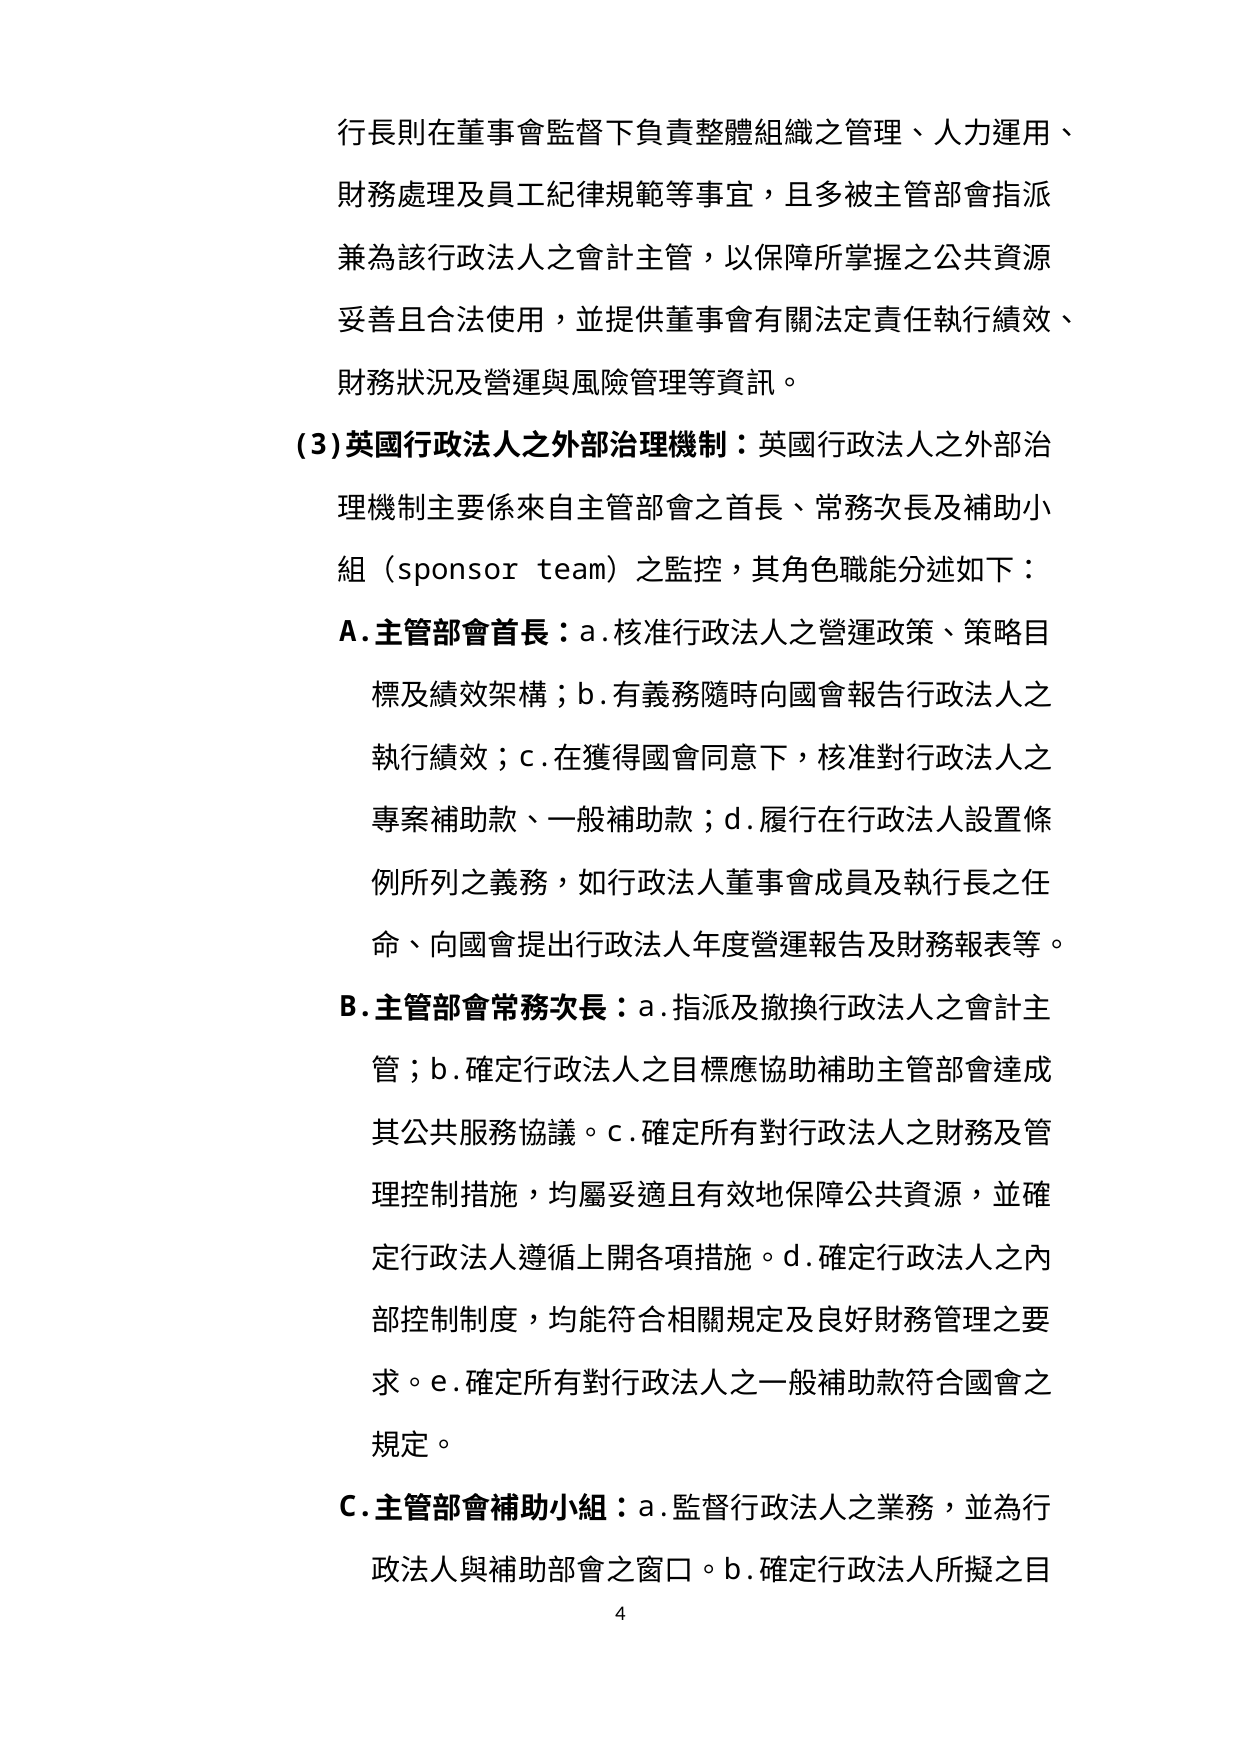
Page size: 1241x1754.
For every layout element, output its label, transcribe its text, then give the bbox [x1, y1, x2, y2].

text B.主管部會常務次長：a.指派及撤換行政法人之會計主管；b.確定行政法人之目標應協助補助主管部會達成其公共服務協議。c.確定所有對行政法人之財務及管理控制措施，均屬妥適且有效地保障公共資源，並確定行政法人遵循上開各項措施。d.確定行政法人之內部控制制度，均能符合相關規定及良好財務管理之要求。e.確定所有對行政法人之一般補助款符合國會之規定。 [339, 964, 1053, 1464]
text C.主管部會補助小組：a.監督行政法人之業務，並為行政法人與補助部會之窗口。b.確定行政法人所擬之目標，是否與主管部會之整體目標及公共服務協議一致，以及行政法人如何達成其策略目標並評估其績效。c.藉由取得行政法人有關績效、預算、控制及風險管理之資訊，持續性地監督行政法人業務執行情形，及時發現其財務、業務或其他重大問題，必要時介入干預，並定期執行行政法人之風險評估；d.及時通告行政法人相關政府政策，並向董事會告知有關行政法人之應注意事項及確定董事會採取適當措施。 [339, 1464, 1053, 1589]
text (2)行政法人之董事長及執行長：英國行政法人之董事長須對主管部會首長負責，確定行政法人之政策及作業符合主管部會整體行政目標，並確保行政法人審慎執行相關業務，以及作為董事會成員與部會首長溝通之橋樑。執行長則在董事會監督下負責整體組織之管理、人力運用、財務處理及員工紀律規範等事宜，且多被主管部會指派兼為該行政法人之會計主管，以保障所掌握之公共資源妥善且合法使用，並提供董事會有關法定責任執行績效、財務狀況及營運與風險管理等資訊。 [292, 89, 1053, 401]
text A.主管部會首長：a.核准行政法人之營運政策、策略目標及績效架構；b.有義務隨時向國會報告行政法人之執行績效；c.在獲得國會同意下，核准對行政法人之專案補助款、一般補助款；d.履行在行政法人設置條例所列之義務，如行政法人董事會成員及執行長之任命、向國會提出行政法人年度營運報告及財務報表等。 [339, 589, 1053, 964]
text (3)英國行政法人之外部治理機制：英國行政法人之外部治理機制主要係來自主管部會之首長、常務次長及補助小組（sponsor team）之監控，其角色職能分述如下： [292, 401, 1053, 589]
